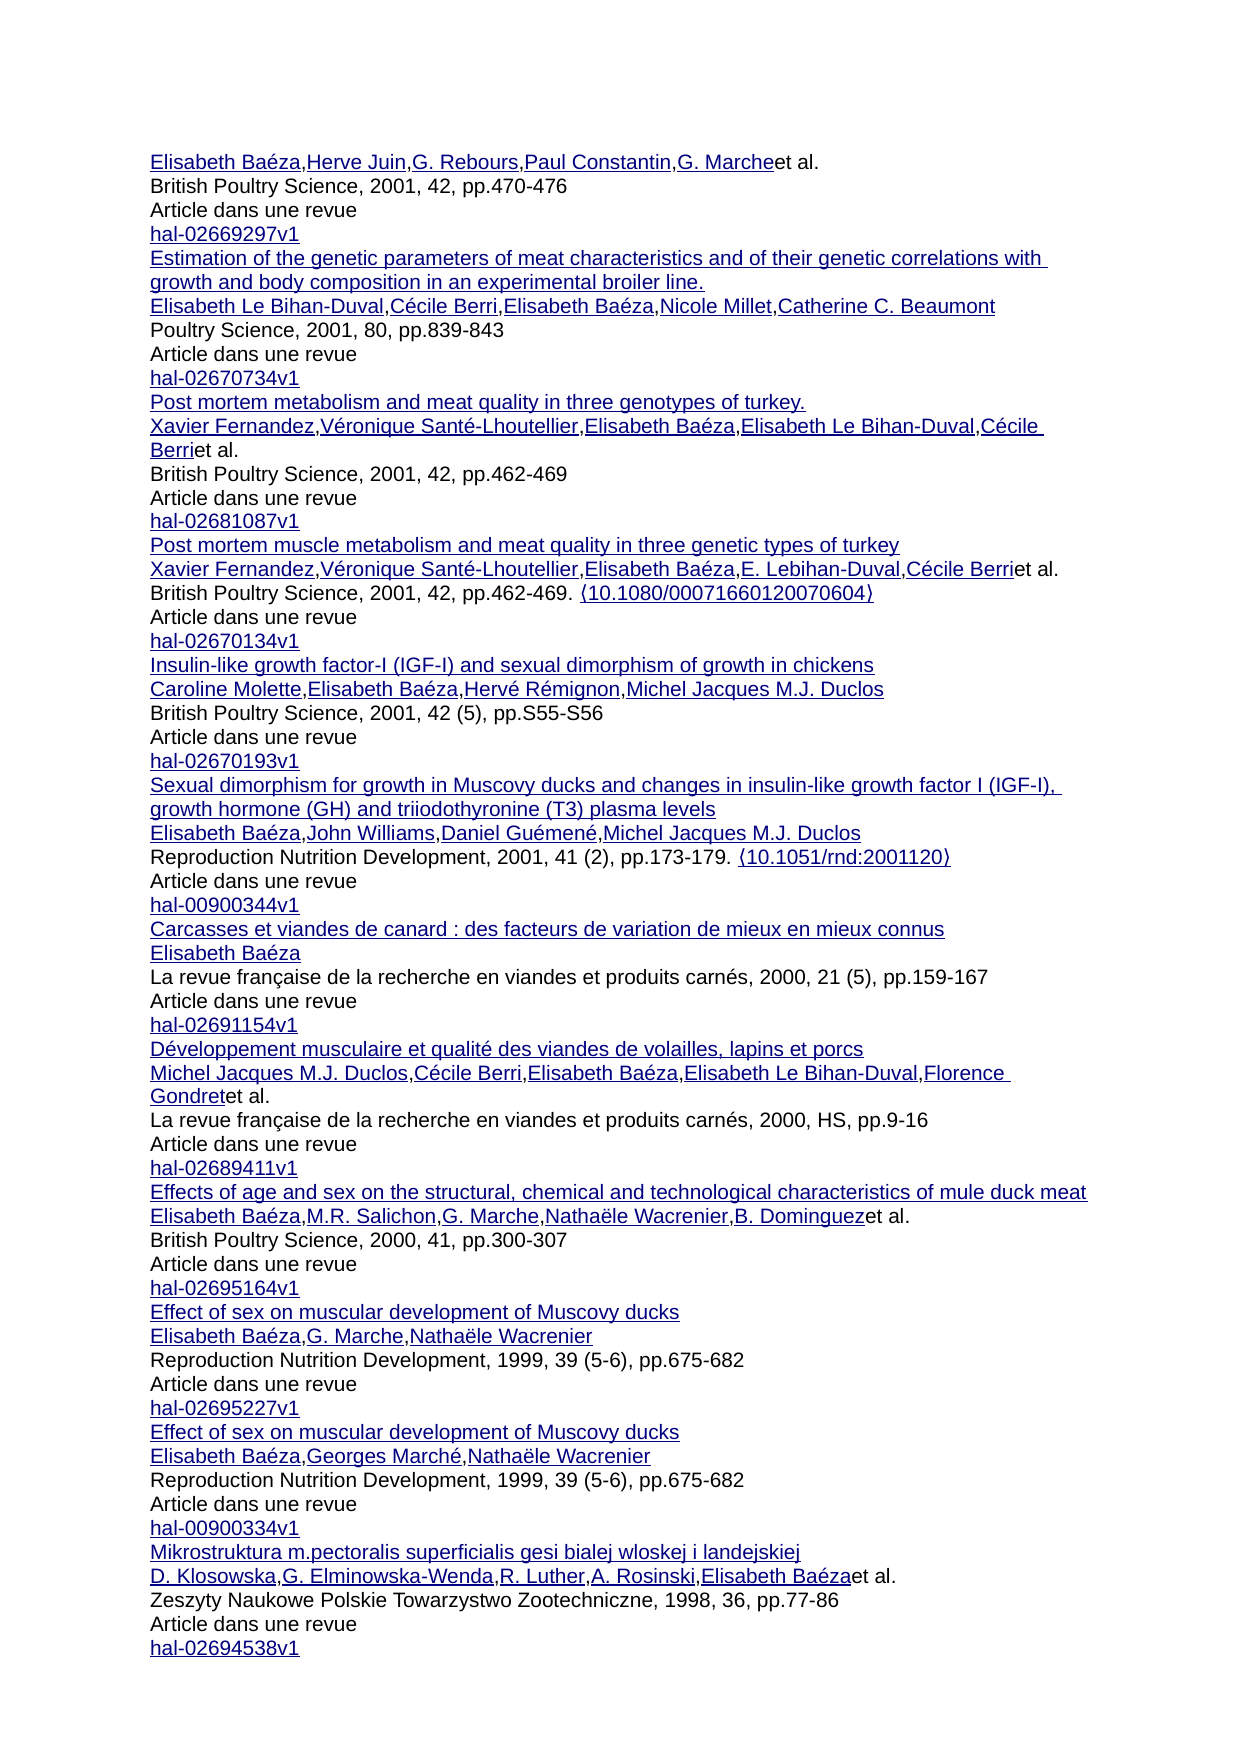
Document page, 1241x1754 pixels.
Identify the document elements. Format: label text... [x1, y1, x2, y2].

table_cell Effects of age and sex on the structural, chemical and technological characteristics of mule duck meat Elisabeth Baéza,M.R. Salichon,G. Marche,Nathaële Wacrenier,B. Dominguezet al. British Poultry Science, 2000, 41, pp.300-307 Article dans une revue hal-02695164v1 [150, 1180, 1090, 1300]
table_cell Développement musculaire et qualité des viandes de volailles, lapins et porcs Michel Jacques M.J. Duclos,Cécile Berri,Elisabeth Baéza,Elisabeth Le Bihan-Duval,Florence Gondretet al. La revue française de la recherche en viandes et produits carnés, 2000, HS, pp.9-16 Article dans une revue hal-02689411v1 [150, 1036, 1090, 1180]
table_cell Carcasses et viandes de canard : des facteurs de variation de mieux en mieux connus Elisabeth Baéza La revue française de la recherche en viandes et produits carnés, 2000, 21 (5), pp.159-167 Article dans une revue hal-02691154v1 [150, 917, 1090, 1036]
table_cell Estimation of the genetic parameters of meat characteristics and of their genetic correlations with growth and body composition in an experimental broiler line. Elisabeth Le Bihan-Duval,Cécile Berri,Elisabeth Baéza,Nicole Millet,Catherine C. Beaumont Poultry Science, 2001, 80, pp.839-843 Article dans une revue hal-02670734v1 [150, 246, 1090, 389]
table_cell Sexual dimorphism for growth in Muscovy ducks and changes in insulin-like growth factor I (IGF-I), growth hormone (GH) and triiodothyronine (T3) plasma levels Elisabeth Baéza,John Williams,Daniel Guémené,Michel Jacques M.J. Duclos Reproduction Nutrition Development, 2001, 41 (2), pp.173-179. ⟨10.1051/rnd:2001120⟩ Article dans une revue hal-00900344v1 [150, 773, 1090, 917]
table_cell Post mortem muscle metabolism and meat quality in three genetic types of turkey Xavier Fernandez,Véronique Santé-Lhoutellier,Elisabeth Baéza,E. Lebihan-Duval,Cécile Berriet al. British Poultry Science, 2001, 42, pp.462-469. ⟨10.1080/00071660120070604⟩ Article dans une revue hal-02670134v1 [150, 533, 1090, 653]
table_cell Elisabeth Baéza,Herve Juin,G. Rebours,Paul Constantin,G. Marcheet al. British Poultry Science, 2001, 42, pp.470-476 Article dans une revue hal-02669297v1 [150, 150, 1090, 246]
table_cell Mikrostruktura m.pectoralis superficialis gesi bialej wloskej i landejskiej D. Klosowska,G. Elminowska-Wenda,R. Luther,A. Rosinski,Elisabeth Baézaet al. Zeszyty Naukowe Polskie Towarzystwo Zootechniczne, 1998, 36, pp.77-86 Article dans une revue hal-02694538v1 [150, 1540, 1090, 1659]
table_cell Effect of sex on muscular development of Muscovy ducks Elisabeth Baéza,Georges Marché,Nathaële Wacrenier Reproduction Nutrition Development, 1999, 39 (5-6), pp.675-682 Article dans une revue hal-00900334v1 [150, 1420, 1090, 1539]
table_cell Effect of sex on muscular development of Muscovy ducks Elisabeth Baéza,G. Marche,Nathaële Wacrenier Reproduction Nutrition Development, 1999, 39 (5-6), pp.675-682 Article dans une revue hal-02695227v1 [150, 1300, 1090, 1420]
table_cell Insulin-like growth factor-I (IGF-I) and sexual dimorphism of growth in chickens Caroline Molette,Elisabeth Baéza,Hervé Rémignon,Michel Jacques M.J. Duclos British Poultry Science, 2001, 42 (5), pp.S55-S56 Article dans une revue hal-02670193v1 [150, 653, 1090, 773]
table_cell Post mortem metabolism and meat quality in three genotypes of turkey. Xavier Fernandez,Véronique Santé-Lhoutellier,Elisabeth Baéza,Elisabeth Le Bihan-Duval,Cécile Berriet al. British Poultry Science, 2001, 42, pp.462-469 Article dans une revue hal-02681087v1 [150, 390, 1090, 533]
